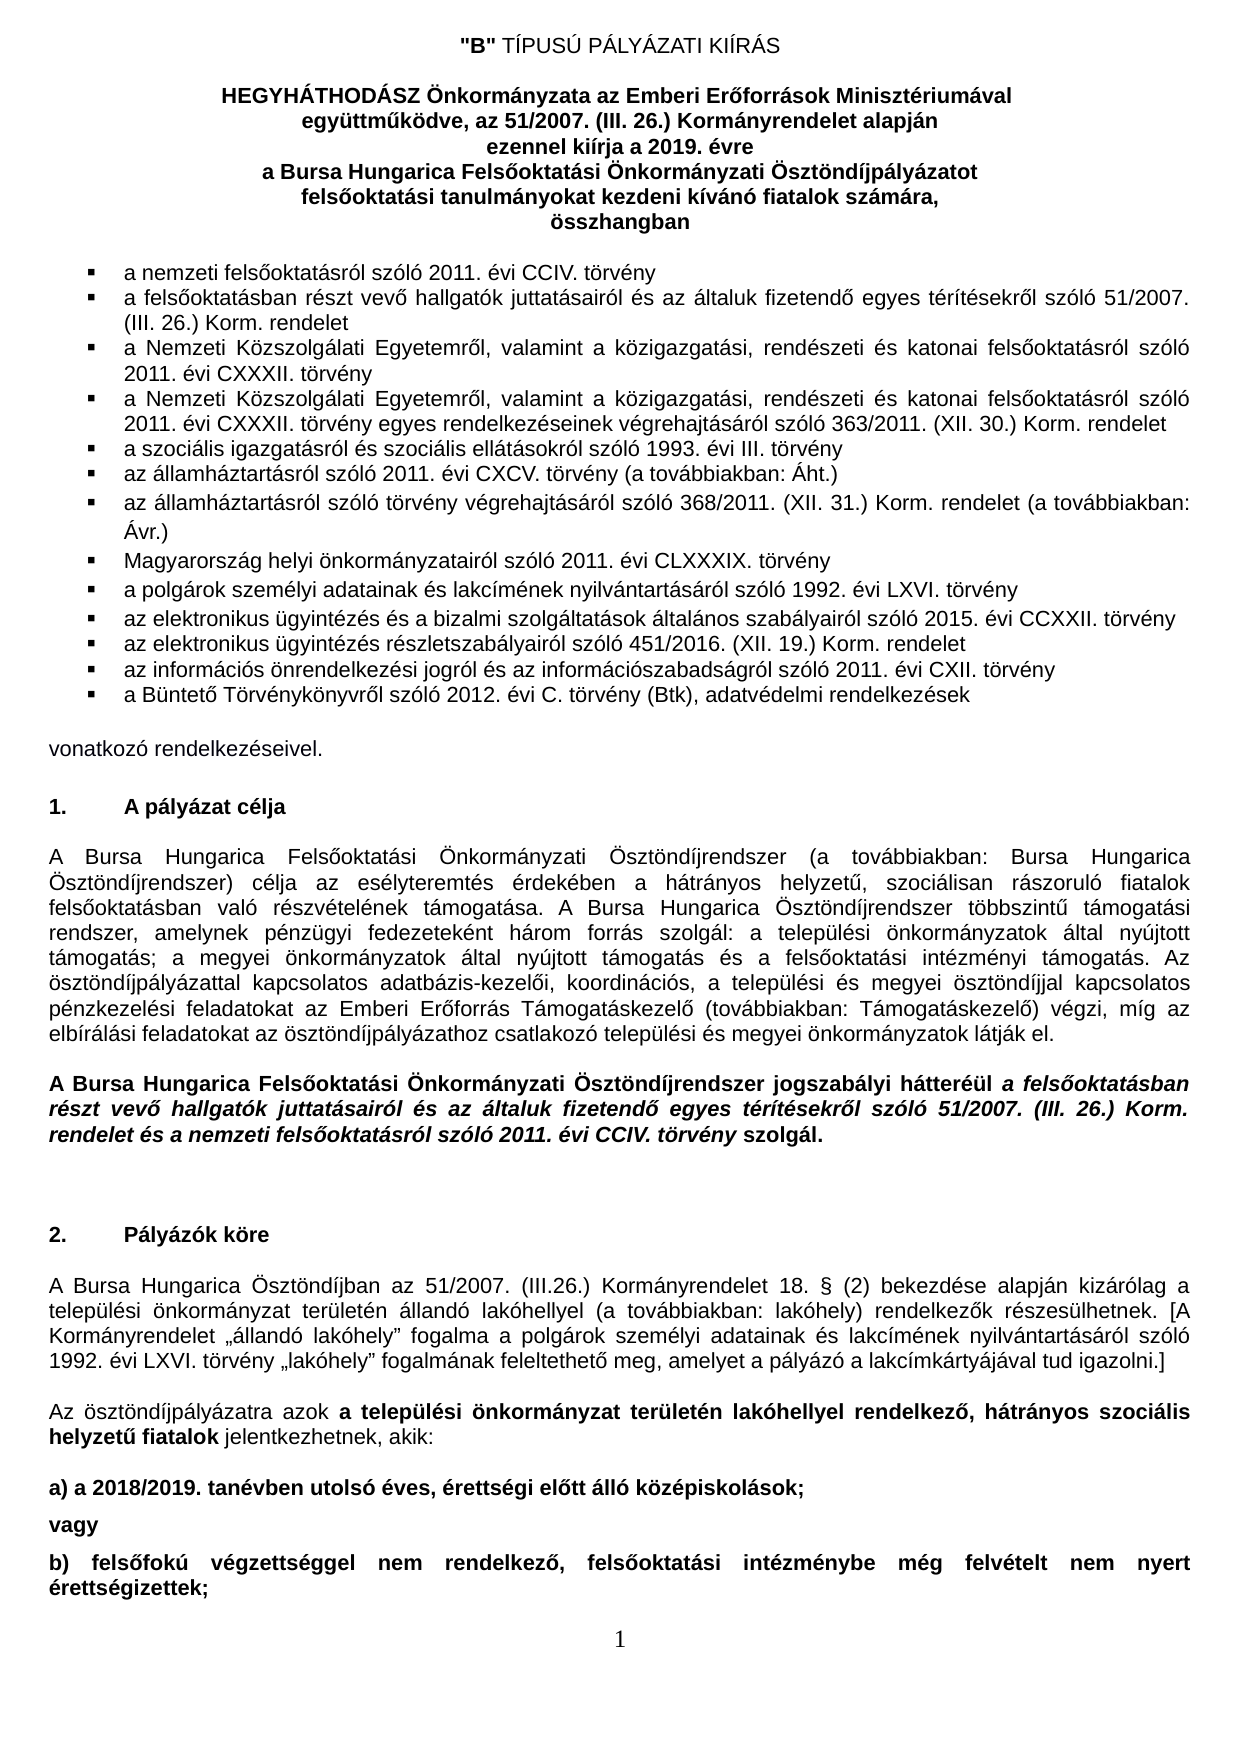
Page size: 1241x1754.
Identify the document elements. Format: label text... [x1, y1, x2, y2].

text együttműködve, az 51/2007. (III. 26.) Kormányrendelet alapján ezennel kiírja a 2019. évre [48, 108, 1191, 159]
list A pályázat célja [48, 794, 1191, 819]
text Az ösztöndíjpályázatra azok a települési önkormányzat területén lakóhellyel rendelkező, hátrányos szociális helyzetű fiatalok jelentkezhetnek, akik: [48, 1399, 1191, 1449]
text HEGYHÁTHODÁSZ Önkormányzata az Emberi Erőforrások Minisztériumával [48, 83, 1191, 108]
list a Büntető Törvénykönyvről szóló 2012. évi C. törvény (Btk), adatvédelmi rendelkezések [86, 682, 1191, 707]
list a polgárok személyi adatainak és lakcímének nyilvántartásáról szóló 1992. évi LXVI. törvény [86, 577, 1191, 602]
list az információs önrendelkezési jogról és az információszabadságról szóló 2011. évi CXII. törvény [86, 657, 1191, 682]
text A Bursa Hungarica Felsőoktatási Önkormányzati Ösztöndíjrendszer (a továbbiakban: Bursa Hungarica Ösztöndíjrendszer) célja az esélyteremtés érdekében a hátrányos helyzetű, szociálisan rászoruló fiatalok felsőoktatásban való részvételének támogatása. A Bursa Hungarica Ösztöndíjrendszer többszintű támogatási rendszer, amelynek pénzügyi fedezeteként három forrás szolgál: a települési önkormányzatok által nyújtott támogatás; a megyei önkormányzatok által nyújtott támogatás és a felsőoktatási intézményi támogatás. Az ösztöndíjpályázattal kapcsolatos adatbázis-kezelői, koordinációs, a települési és megyei ösztöndíjjal kapcsolatos pénzkezelési feladatokat az Emberi Erőforrás Támogatáskezelő (továbbiakban: Támogatáskezelő) végzi, míg az elbírálási feladatokat az ösztöndíjpályázathoz csatlakozó települési és megyei önkormányzatok látják el. [48, 844, 1191, 1046]
list az elektronikus ügyintézés és a bizalmi szolgáltatások általános szabályairól szóló 2015. évi CCXXII. törvény [86, 606, 1191, 631]
list az államháztartásról szóló törvény végrehajtásáról szóló 368/2011. (XII. 31.) Korm. rendelet (a továbbiakban: Ávr.) [86, 490, 1191, 544]
text A Bursa Hungarica Felsőoktatási Önkormányzati Ösztöndíjrendszer jogszabályi hátteréül a felsőoktatásban részt vevő hallgatók juttatásairól és az általuk fizetendő egyes térítésekről szóló 51/2007. (III. 26.) Korm. rendelet és a nemzeti felsőoktatásról szóló 2011. évi CCIV. törvény szolgál. [48, 1071, 1191, 1147]
list a szociális igazgatásról és szociális ellátásokról szóló 1993. évi III. törvény [86, 436, 1191, 461]
list az államháztartásról szóló 2011. évi CXCV. törvény (a továbbiakban: Áht.) [86, 461, 1191, 487]
text b) felsőfokú végzettséggel nem rendelkező, felsőoktatási intézménybe még felvételt nem nyert érettségizettek; [48, 1550, 1191, 1600]
subtitle "B" TÍPUSÚ PÁLYÁZATI KIÍRÁS [48, 33, 1191, 58]
text a) a 2018/2019. tanévben utolsó éves, érettségi előtt álló középiskolások; [48, 1474, 1191, 1500]
text vonatkozó rendelkezéseivel. [48, 736, 1191, 761]
list az elektronikus ügyintézés részletszabályairól szóló 451/2016. (XII. 19.) Korm. rendelet [86, 631, 1191, 657]
list a Nemzeti Közszolgálati Egyetemről, valamint a közigazgatási, rendészeti és katonai felsőoktatásról szóló 2011. évi CXXXII. törvény [86, 335, 1191, 386]
text felsőoktatási tanulmányokat kezdeni kívánó fiatalok számára, [48, 184, 1191, 209]
list a felsőoktatásban részt vevő hallgatók juttatásairól és az általuk fizetendő egyes térítésekről szóló 51/2007. (III. 26.) Korm. rendelet [86, 285, 1191, 335]
list a Nemzeti Közszolgálati Egyetemről, valamint a közigazgatási, rendészeti és katonai felsőoktatásról szóló 2011. évi CXXXII. törvény egyes rendelkezéseinek végrehajtásáról szóló 363/2011. (XII. 30.) Korm. rendelet [86, 386, 1191, 436]
list Pályázók köre [48, 1222, 1191, 1248]
list a nemzeti felsőoktatásról szóló 2011. évi CCIV. törvény [86, 260, 1191, 285]
text összhangban [48, 209, 1191, 234]
list Magyarország helyi önkormányzatairól szóló 2011. évi CLXXXIX. törvény [86, 548, 1191, 573]
text a Bursa Hungarica Felsőoktatási Önkormányzati Ösztöndíjpályázatot [48, 159, 1191, 184]
text A Bursa Hungarica Ösztöndíjban az 51/2007. (III.26.) Kormányrendelet 18. § (2) bekezdése alapján kizárólag a települési önkormányzat területén állandó lakóhellyel (a továbbiakban: lakóhely) rendelkezők részesülhetnek. [A Kormányrendelet „állandó lakóhely” fogalma a polgárok személyi adatainak és lakcímének nyilvántartásáról szóló 1992. évi LXVI. törvény „lakóhely” fogalmának feleltethető meg, amelyet a pályázó a lakcímkártyájával tud igazolni.] [48, 1273, 1191, 1374]
text vagy [48, 1512, 1191, 1537]
